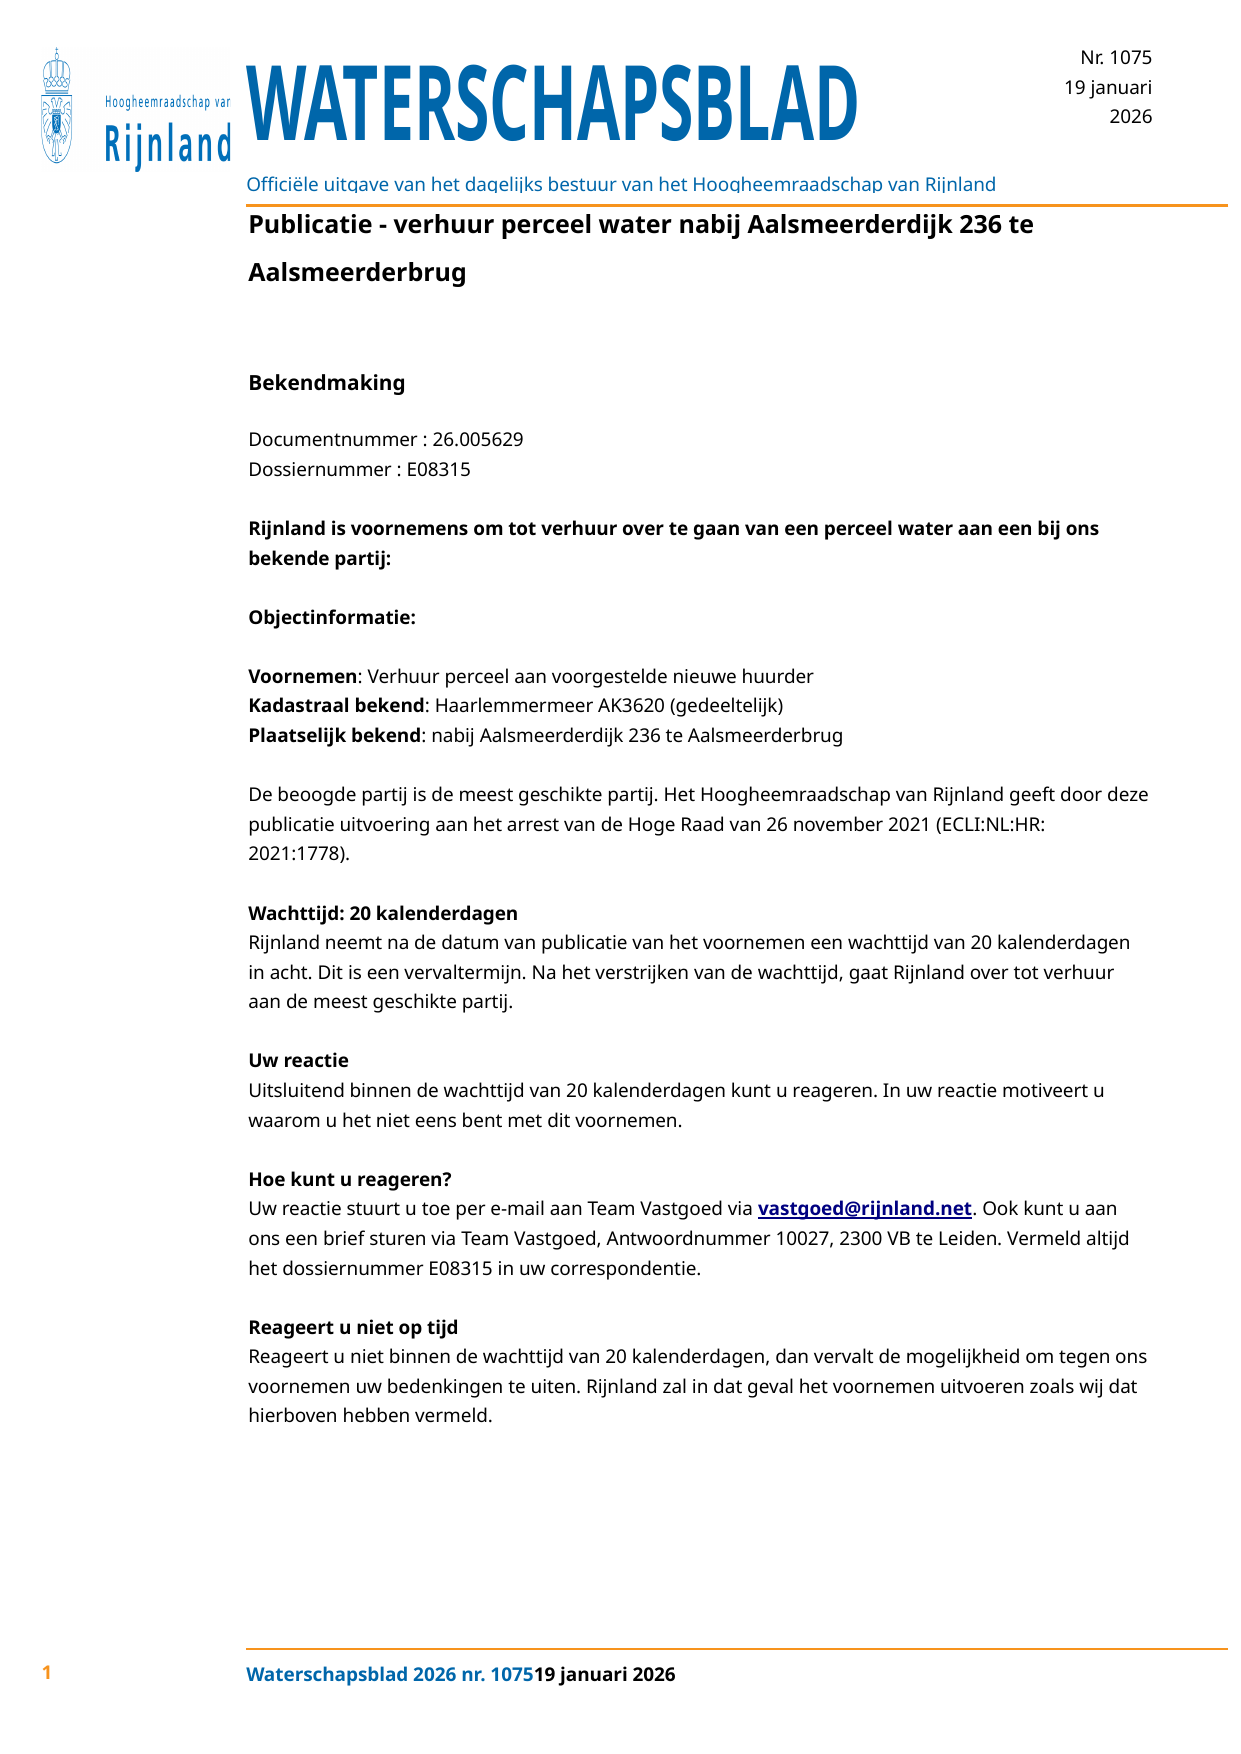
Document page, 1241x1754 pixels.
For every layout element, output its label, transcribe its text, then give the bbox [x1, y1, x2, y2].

text Plaatselijk bekend: nabij Aalsmeerderdijk 236 te Aalsmeerderbrug [248, 722, 1152, 748]
text Dossiernummer : E08315 [248, 456, 1152, 482]
text Reageert u niet op tijd [248, 1314, 1152, 1339]
text Uw reactie stuurt u toe per e-mail aan Team Vastgoed via vastgoed@rijnland.net. Ook kunt u aan ons een brief sturen via Team Vastgoed, Antwoordnummer 10027, 2300 VB te Leiden. Vermeld altijd het dossiernummer E08315 in uw correspondentie. [248, 1196, 1152, 1280]
text Hoe kunt u reageren? [248, 1166, 1152, 1192]
text Voornemen: Verhuur perceel aan voorgestelde nieuwe huurder [248, 663, 1152, 689]
text Publicatie - verhuur perceel water nabij Aalsmeerderdijk 236 te Aalsmeerderbrug [248, 207, 1152, 288]
text Wachttijd: 20 kalenderdagen [248, 900, 1152, 925]
text De beoogde partij is de meest geschikte partij. Het Hoogheemraadschap van Rijnland geeft door deze publicatie uitvoering aan het arrest van de Hoge Raad van 26 november 2021 (ECLI:NL:HR: 2021:1778). [248, 781, 1152, 866]
text Bekendmaking [248, 368, 1152, 397]
picture [41, 47, 231, 172]
text Rijnland is voornemens om tot verhuur over te gaan van een perceel water aan een bij ons bekende partij: [248, 515, 1152, 570]
text Kadastraal bekend: Haarlemmermeer AK3620 (gedeeltelijk) [248, 693, 1152, 718]
text Objectinformatie: [248, 604, 1152, 629]
text Rijnland neemt na de datum van publicatie van het voornemen een wachttijd van 20 kalenderdagen in acht. Dit is een vervaltermijn. Na het verstrijken van de wachttijd, gaat Rijnland over tot verhuur aan de meest geschikte partij. [248, 929, 1152, 1014]
text Uw reactie [248, 1048, 1152, 1073]
text Reageert u niet binnen de wachttijd van 20 kalenderdagen, dan vervalt de mogelijkheid om tegen ons voornemen uw bedenkingen te uiten. Rijnland zal in dat geval het voornemen uitvoeren zoals wij dat hierboven hebben vermeld. [248, 1343, 1152, 1428]
text Uitsluitend binnen de wachttijd van 20 kalenderdagen kunt u reageren. In uw reactie motiveert u waarom u het niet eens bent met dit voornemen. [248, 1077, 1152, 1132]
text Documentnummer : 26.005629 [248, 426, 1152, 452]
